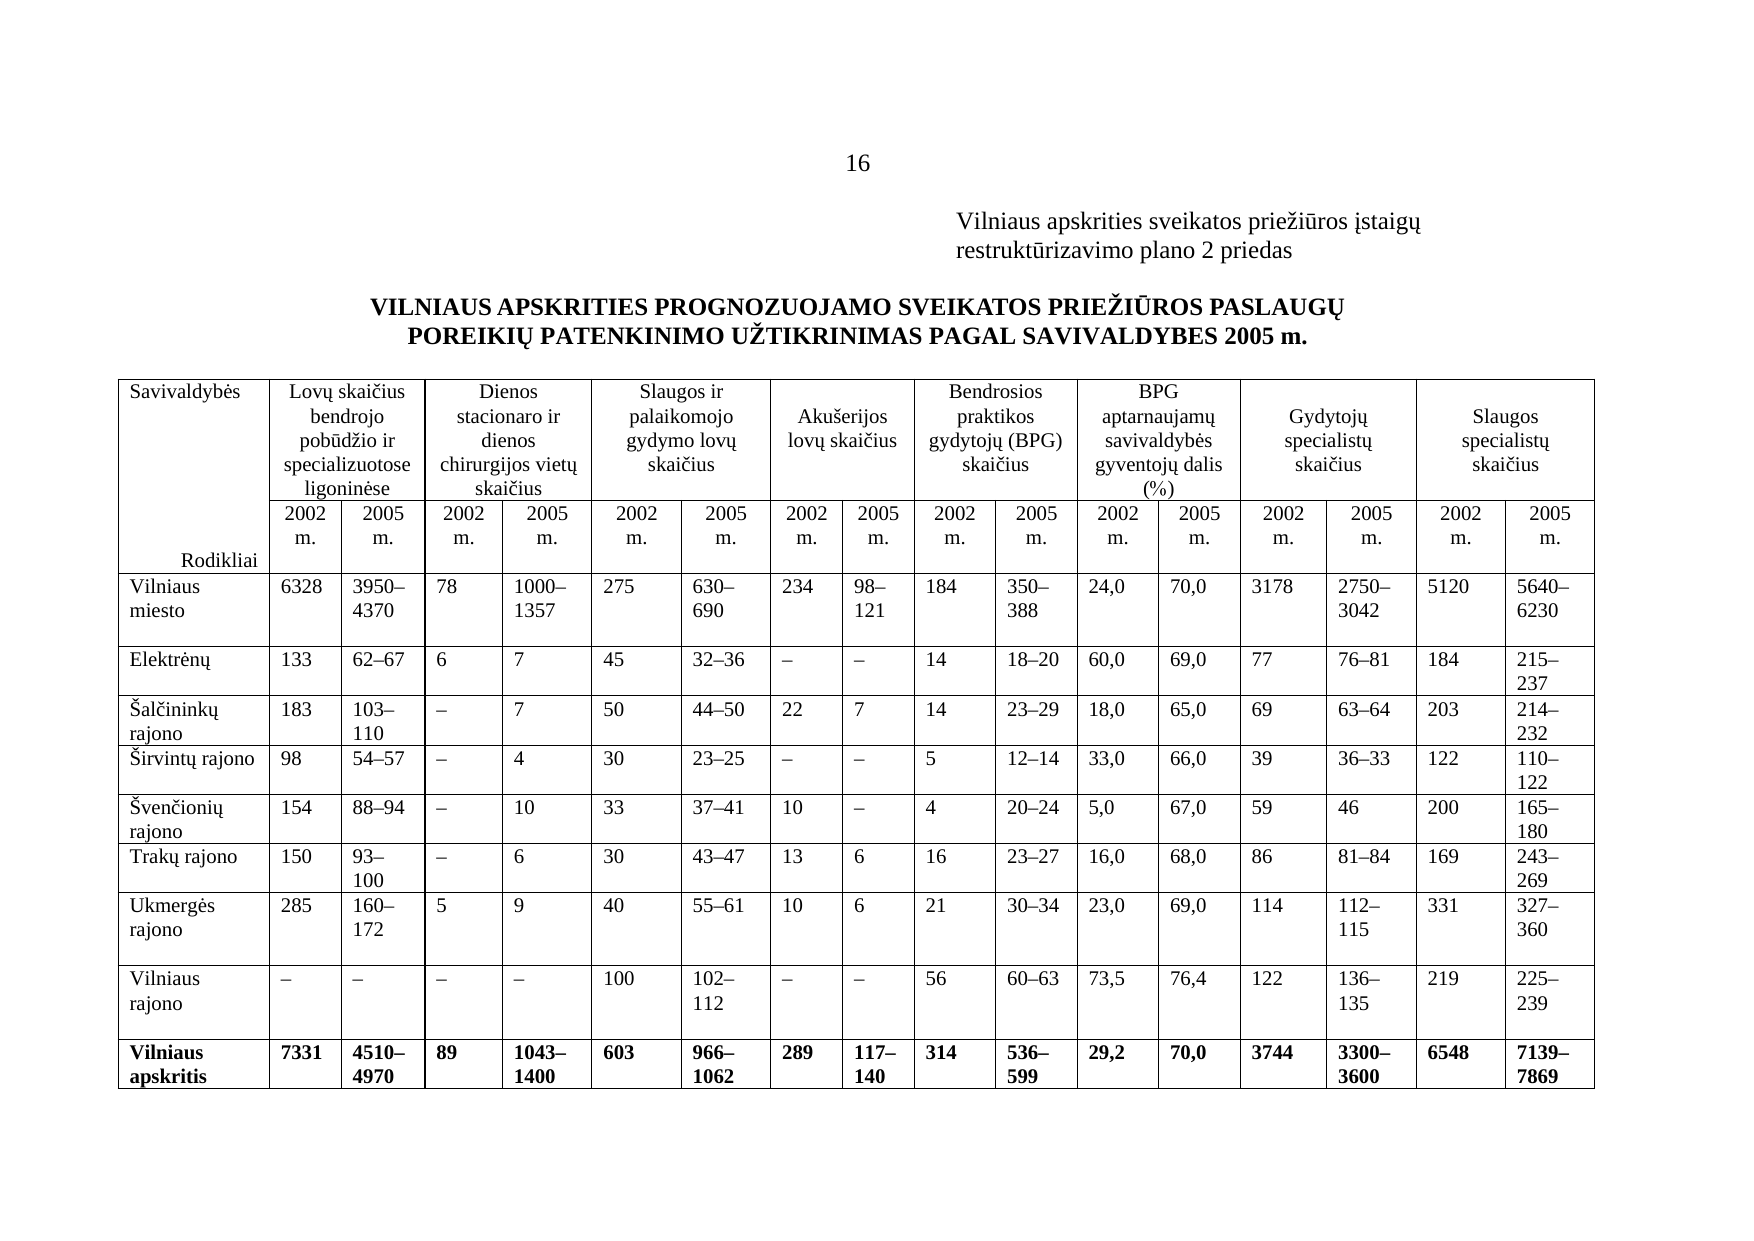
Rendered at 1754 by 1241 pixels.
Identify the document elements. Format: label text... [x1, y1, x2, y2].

table_cell 23–27 [996, 844, 1077, 892]
table_cell 30 [592, 844, 681, 892]
table_cell 136–135 [1327, 966, 1416, 1038]
table_cell – [843, 795, 914, 843]
table_cell 603 [592, 1040, 681, 1088]
table_cell 43–47 [682, 844, 770, 892]
text Vilniaus apskrities sveikatos priežiūros įstaigų [118, 206, 1597, 235]
table_cell Širvintų rajono [119, 746, 269, 794]
table_cell 117–140 [843, 1040, 914, 1088]
table_cell 45 [592, 647, 681, 695]
table_cell 10 [503, 795, 591, 843]
table_cell 69,0 [1159, 893, 1240, 965]
table_cell 66,0 [1159, 746, 1240, 794]
table_cell 100 [592, 966, 681, 1038]
table_cell – [843, 647, 914, 695]
table_cell 536–599 [996, 1040, 1077, 1088]
table_header Savivaldybės Rodikliai [119, 380, 269, 573]
table_cell Vilniaus rajono [119, 966, 269, 1038]
table_cell 3178 [1241, 574, 1326, 646]
table_cell 2005 m. [1506, 501, 1594, 573]
table_cell 18,0 [1078, 696, 1158, 744]
table_header Dienos stacionaro ir dienos chirurgijos vietų skaičius [426, 380, 591, 500]
table_cell 78 [426, 574, 502, 646]
table_cell 20–24 [996, 795, 1077, 843]
table_cell 331 [1417, 893, 1505, 965]
table_cell 630–690 [682, 574, 770, 646]
table_cell 6 [843, 893, 914, 965]
table_cell – [342, 966, 424, 1038]
table_cell 200 [1417, 795, 1505, 843]
table_cell 18–20 [996, 647, 1077, 695]
table_cell 314 [915, 1040, 995, 1088]
table_cell Šalčininkų rajono [119, 696, 269, 744]
table_cell 6 [843, 844, 914, 892]
table_cell 65,0 [1159, 696, 1240, 744]
table_cell 54–57 [342, 746, 424, 794]
table_cell 32–36 [682, 647, 770, 695]
table_header BPG aptarnaujamų savivaldybės gyventojų dalis () [1078, 380, 1240, 500]
table_cell 184 [915, 574, 995, 646]
table_cell 23,0 [1078, 893, 1158, 965]
text VILNIAUS APSKRITIES PROGNOZUOJAMO SVEIKATOS PRIEŽIŪROS PASLAUGŲ [118, 292, 1597, 321]
table_cell – [843, 746, 914, 794]
table_cell 234 [771, 574, 842, 646]
table_cell 46 [1327, 795, 1416, 843]
table_cell 36–33 [1327, 746, 1416, 794]
table_cell 3300–3600 [1327, 1040, 1416, 1088]
table_cell 56 [915, 966, 995, 1038]
table_cell 243–269 [1506, 844, 1594, 892]
table_cell 5640–6230 [1506, 574, 1594, 646]
table_cell – [426, 966, 502, 1038]
table_cell 39 [1241, 746, 1326, 794]
table_cell 122 [1417, 746, 1505, 794]
table_cell 160–172 [342, 893, 424, 965]
table_cell 70,0 [1159, 574, 1240, 646]
table_cell 7331 [270, 1040, 341, 1088]
table_cell 73,5 [1078, 966, 1158, 1038]
table_cell 16 [915, 844, 995, 892]
table_cell 30–34 [996, 893, 1077, 965]
table_cell Trakų rajono [119, 844, 269, 892]
table_cell – [771, 647, 842, 695]
text POREIKIŲ PATENKINIMO UŽTIKRINIMAS PAGAL SAVIVALDYBES 2005 m. [118, 321, 1597, 350]
table_cell 2002 m. [1078, 501, 1158, 573]
table_cell 7 [503, 647, 591, 695]
table_cell 150 [270, 844, 341, 892]
table_cell 37–41 [682, 795, 770, 843]
table_header Lovų skaičius bendrojo pobūdžio ir specializuotose ligoninėse [270, 380, 424, 500]
table_cell 102–112 [682, 966, 770, 1038]
table_cell 98 [270, 746, 341, 794]
table_cell 2002 m. [771, 501, 842, 573]
table_cell 77 [1241, 647, 1326, 695]
table_cell 33,0 [1078, 746, 1158, 794]
table_cell 3950–4370 [342, 574, 424, 646]
table_cell Švenčionių rajono [119, 795, 269, 843]
table_cell 10 [771, 795, 842, 843]
table_cell 225–239 [1506, 966, 1594, 1038]
table_cell 165–180 [1506, 795, 1594, 843]
table_cell 50 [592, 696, 681, 744]
table_cell 69,0 [1159, 647, 1240, 695]
table_cell 2005 m. [682, 501, 770, 573]
table_cell 4 [915, 795, 995, 843]
table_cell 6 [503, 844, 591, 892]
table_cell 6328 [270, 574, 341, 646]
table_cell 24,0 [1078, 574, 1158, 646]
table_cell 93–100 [342, 844, 424, 892]
table_cell 33 [592, 795, 681, 843]
table_cell 2002 m. [592, 501, 681, 573]
table_cell 4510–4970 [342, 1040, 424, 1088]
table_cell 69 [1241, 696, 1326, 744]
table_cell 23–29 [996, 696, 1077, 744]
table_cell 2005 m. [342, 501, 424, 573]
table_cell Vilniaus miesto [119, 574, 269, 646]
table_header Slaugos ir palaikomojo gydymo lovų skaičius [592, 380, 770, 500]
table_cell 76,4 [1159, 966, 1240, 1038]
table_cell 219 [1417, 966, 1505, 1038]
table_cell 88–94 [342, 795, 424, 843]
table_cell 98–121 [843, 574, 914, 646]
table_cell 289 [771, 1040, 842, 1088]
table_cell 55–61 [682, 893, 770, 965]
table_cell 215–237 [1506, 647, 1594, 695]
table_cell 62–67 [342, 647, 424, 695]
table_cell 214–232 [1506, 696, 1594, 744]
table_cell 60–63 [996, 966, 1077, 1038]
table_cell 2005 m. [996, 501, 1077, 573]
table_cell 112–115 [1327, 893, 1416, 965]
table_cell 14 [915, 647, 995, 695]
table_cell – [270, 966, 341, 1038]
table_cell 67,0 [1159, 795, 1240, 843]
table_cell – [426, 696, 502, 744]
table_cell – [771, 746, 842, 794]
table_cell 2005 m. [843, 501, 914, 573]
table_cell 13 [771, 844, 842, 892]
table_cell 40 [592, 893, 681, 965]
table_header Gydytojų specialistų skaičius [1241, 380, 1416, 500]
table_cell 5,0 [1078, 795, 1158, 843]
table_cell 10 [771, 893, 842, 965]
table_cell 9 [503, 893, 591, 965]
table_cell 76–81 [1327, 647, 1416, 695]
table_cell 86 [1241, 844, 1326, 892]
table_cell 3744 [1241, 1040, 1326, 1088]
table_cell 350–388 [996, 574, 1077, 646]
table_cell 59 [1241, 795, 1326, 843]
table_cell 275 [592, 574, 681, 646]
table_cell 1043–1400 [503, 1040, 591, 1088]
table_cell 327–360 [1506, 893, 1594, 965]
table_cell 103–110 [342, 696, 424, 744]
table_cell 5 [426, 893, 502, 965]
table_cell 16,0 [1078, 844, 1158, 892]
table_cell 81–84 [1327, 844, 1416, 892]
table_cell Ukmergės rajono [119, 893, 269, 965]
table_cell 2002 m. [426, 501, 502, 573]
table_cell – [426, 746, 502, 794]
table_cell 5 [915, 746, 995, 794]
table_cell 63–64 [1327, 696, 1416, 744]
table_cell 7139–7869 [1506, 1040, 1594, 1088]
table_cell 6548 [1417, 1040, 1505, 1088]
table_cell 2005 m. [1327, 501, 1416, 573]
table_cell 30 [592, 746, 681, 794]
table_cell 21 [915, 893, 995, 965]
table_cell Vilniaus apskritis [119, 1040, 269, 1088]
table_header Bendrosios praktikos gydytojų (BPG) skaičius [915, 380, 1077, 500]
table_cell – [503, 966, 591, 1038]
table_cell 2005 m. [1159, 501, 1240, 573]
table_cell – [426, 795, 502, 843]
table_cell – [843, 966, 914, 1038]
table_cell 23–25 [682, 746, 770, 794]
table_cell 4 [503, 746, 591, 794]
text restruktūrizavimo plano 2 priedas [118, 235, 1597, 263]
table_cell 169 [1417, 844, 1505, 892]
table_cell 2002 m. [1417, 501, 1505, 573]
table_cell – [771, 966, 842, 1038]
table_cell 2002 m. [915, 501, 995, 573]
table_cell 184 [1417, 647, 1505, 695]
table_cell 2750–3042 [1327, 574, 1416, 646]
table_cell 285 [270, 893, 341, 965]
table_cell 44–50 [682, 696, 770, 744]
table_cell 14 [915, 696, 995, 744]
table_cell 1000–1357 [503, 574, 591, 646]
table_cell 29,2 [1078, 1040, 1158, 1088]
table_cell 5120 [1417, 574, 1505, 646]
table_cell 68,0 [1159, 844, 1240, 892]
table_cell 12–14 [996, 746, 1077, 794]
table_cell 2002 m. [1241, 501, 1326, 573]
table_header Slaugos specialistų skaičius [1417, 380, 1594, 500]
table_cell 183 [270, 696, 341, 744]
table_cell 70,0 [1159, 1040, 1240, 1088]
table_cell 22 [771, 696, 842, 744]
table_cell 60,0 [1078, 647, 1158, 695]
table_cell 966–1062 [682, 1040, 770, 1088]
table_cell 6 [426, 647, 502, 695]
table_cell 7 [843, 696, 914, 744]
table_cell 133 [270, 647, 341, 695]
table_cell 7 [503, 696, 591, 744]
table_cell 2005 m. [503, 501, 591, 573]
table_cell Elektrėnų [119, 647, 269, 695]
table_cell 89 [426, 1040, 502, 1088]
table_cell 110–122 [1506, 746, 1594, 794]
table_cell 122 [1241, 966, 1326, 1038]
table_cell 203 [1417, 696, 1505, 744]
table_cell 114 [1241, 893, 1326, 965]
table_cell – [426, 844, 502, 892]
table_cell 2002 m. [270, 501, 341, 573]
table_header Akušerijos lovų skaičius [771, 380, 914, 500]
table_cell 154 [270, 795, 341, 843]
